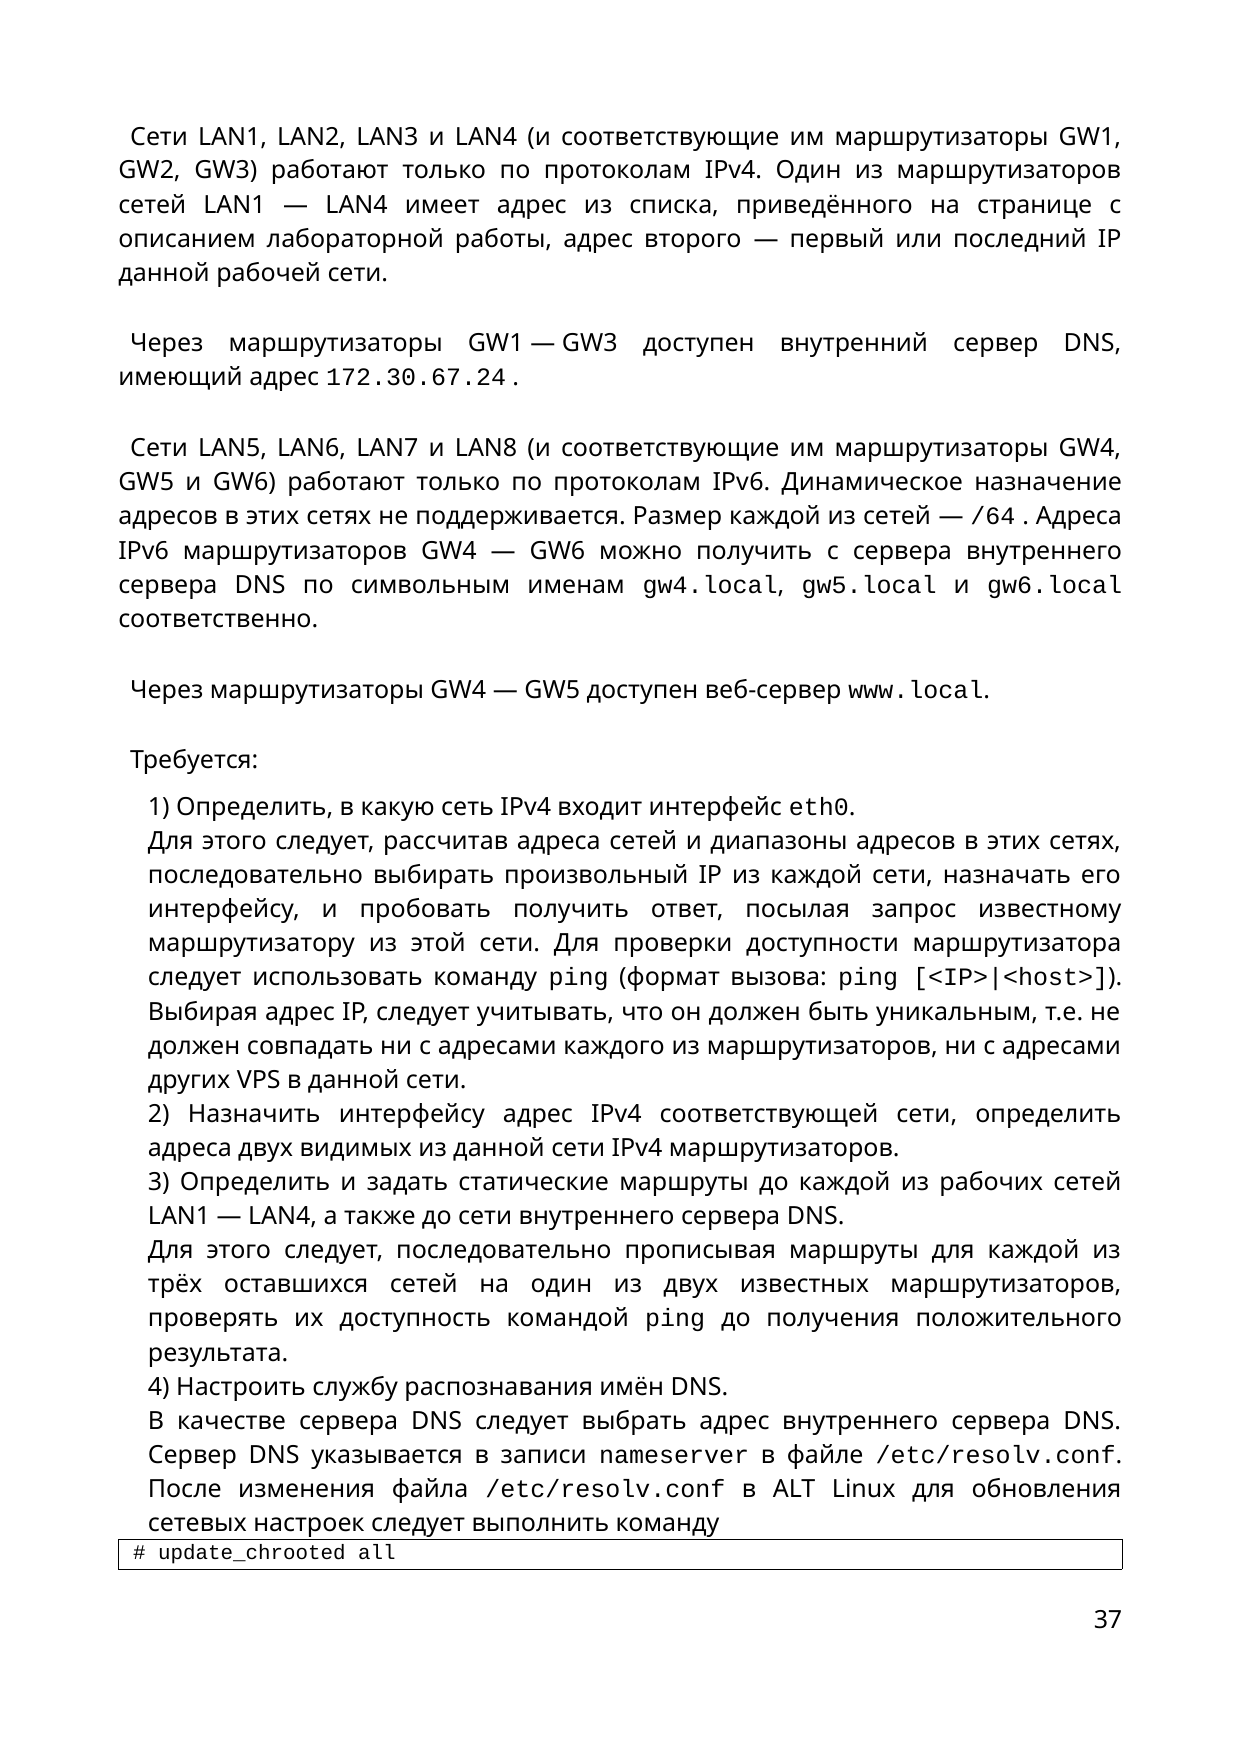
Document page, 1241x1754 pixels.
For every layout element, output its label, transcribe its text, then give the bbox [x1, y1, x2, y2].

text В качестве сервера DNS следует выбрать адрес внутреннего сервера DNS. Сервер DNS указывается в записи nameserver в файле /etc/resolv.conf. После изменения файла /etc/resolv.conf в ALT Linux для обновления сетевых настроек следует выполнить команду [148, 1402, 1122, 1539]
text 1) Определить, в какую сеть IPv4 входит интерфейс eth0. [148, 788, 1122, 823]
text Для этого следует, последовательно прописывая маршруты для каждой из трёх оставшихся сетей на один из двух известных маршрутизаторов, проверять их доступность командой ping до получения положительного результата. [148, 1232, 1122, 1368]
text Через маршрутизаторы GW4 — GW5 доступен веб-сервер www.local. [118, 671, 1122, 706]
text 4) Настроить службу распознавания имён DNS. [148, 1368, 1122, 1402]
text Cети LAN5, LAN6, LAN7 и LAN8 (и соответствующие им маршрутизаторы GW4, GW5 и GW6) работают только по протоколам IPv6. Динамическое назначение адресов в этих сетях не поддерживается. Размер каждой из сетей — /64 . Адреса IPv6 маршрутизаторов GW4 — GW6 можно получить с сервера внутреннего сервера DNS по символьным именам gw4.local, gw5.local и gw6.local соответственно. [118, 430, 1122, 635]
text Требуется: [118, 742, 1122, 776]
text 3) Определить и задать статические маршруты до каждой из рабочих сетей LAN1 — LAN4, а также до сети внутреннего сервера DNS. [148, 1164, 1122, 1232]
text 2) Назначить интерфейсу адрес IPv4 соответствующей сети, определить адреса двух видимых из данной сети IPv4 маршрутизаторов. [148, 1096, 1122, 1164]
text Сети LAN1, LAN2, LAN3 и LAN4 (и соответствующие им маршрутизаторы GW1, GW2, GW3) работают только по протоколам IPv4. Один из маршрутизаторов сетей LAN1 — LAN4 имеет адрес из списка, приведённого на странице с описанием лабораторной работы, адрес второго — первый или последний IP данной рабочей сети. [118, 118, 1122, 288]
text Для этого следует, рассчитав адреса сетей и диапазоны адресов в этих сетях, последовательно выбирать произвольный IP из каждой сети, назначать его интерфейсу, и пробовать получить ответ, посылая запрос известному маршрутизатору из этой сети. Для проверки доступности маршрутизатора следует использовать команду ping (формат вызова: ping [<IP>|<host>]). Выбирая адрес IP, следует учитывать, что он должен быть уникальным, т.е. не должен совпадать ни с адресами каждого из маршрутизаторов, ни с адресами других VPS в данной сети. [148, 823, 1122, 1096]
text Через маршрутизаторы GW1 — GW3 доступен внутренний сервер DNS, имеющий адрес 172.30.67.24 . [118, 325, 1122, 393]
text # update_chrooted all [119, 1540, 1122, 1569]
